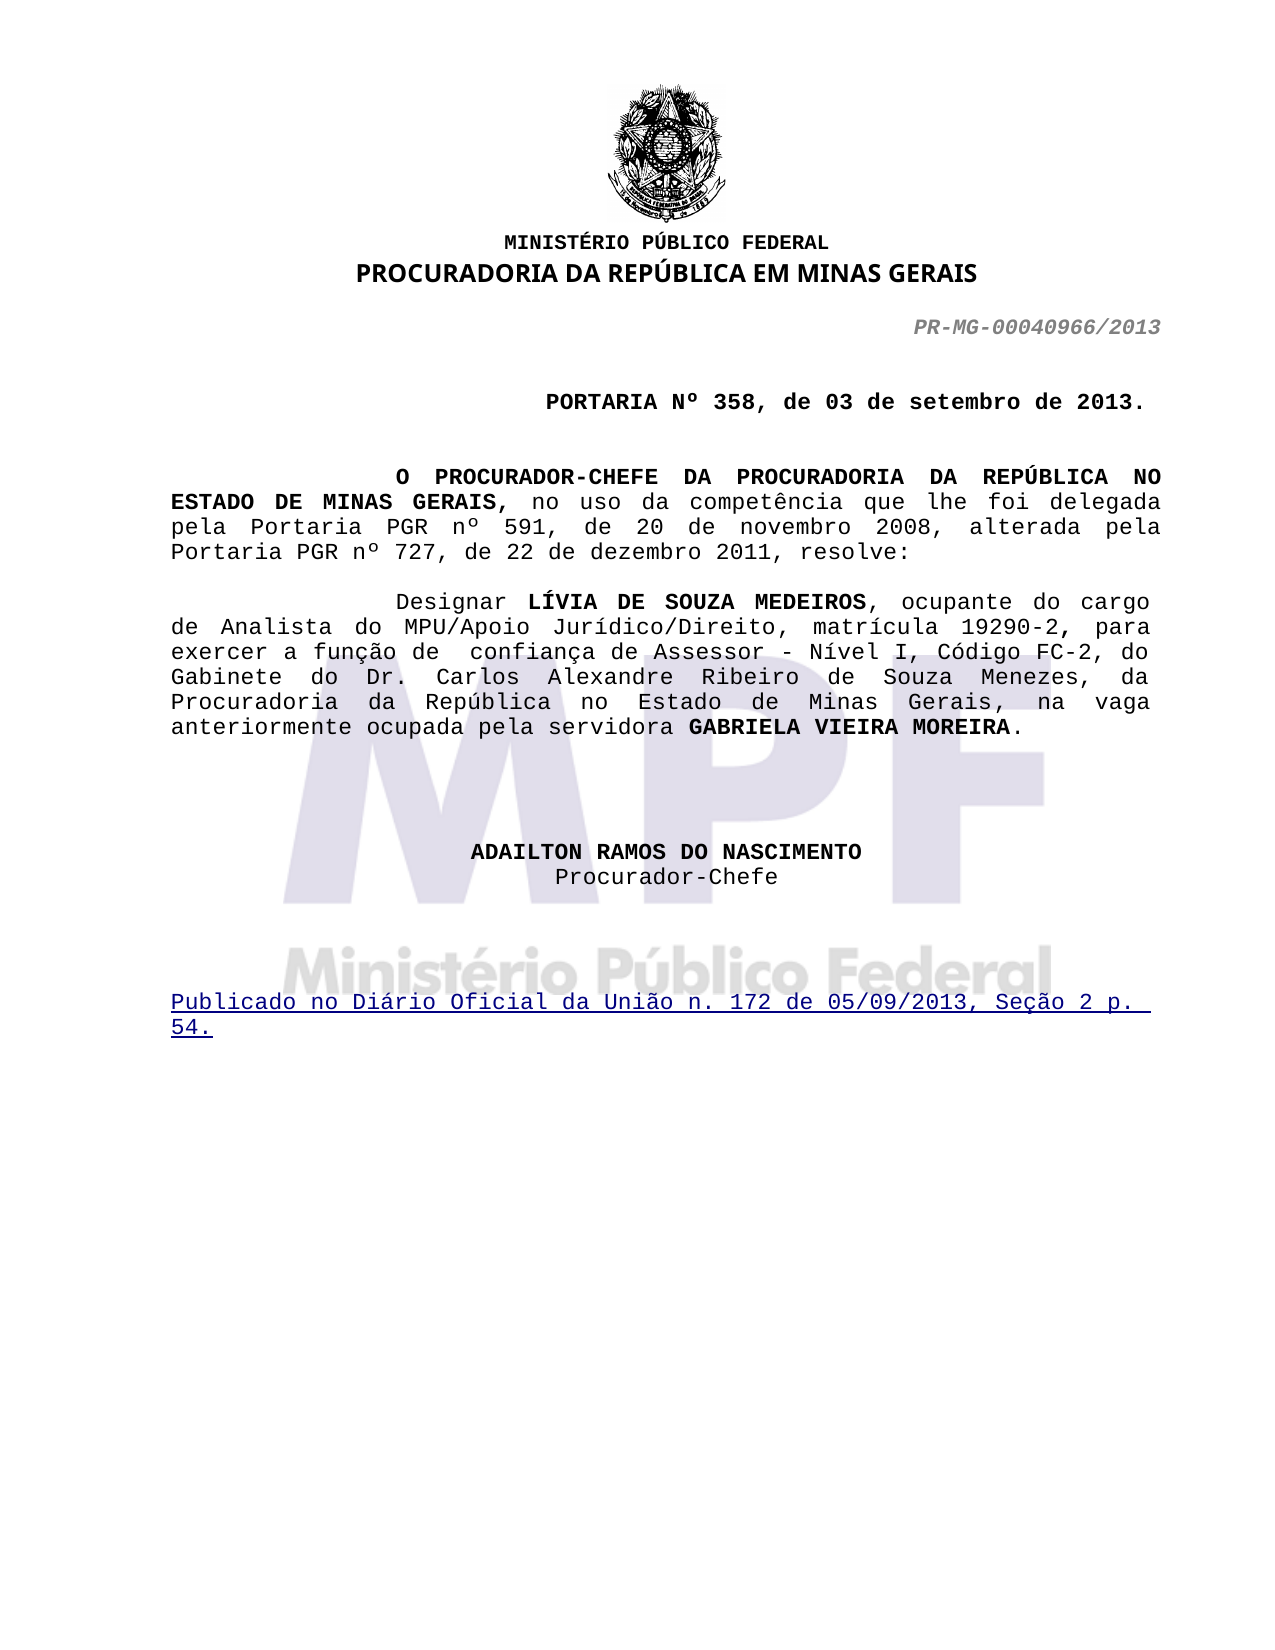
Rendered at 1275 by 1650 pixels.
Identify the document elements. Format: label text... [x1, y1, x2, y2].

text Procurador-Chefe [171, 864, 1163, 889]
text ADAILTON RAMOS DO NASCIMENTO [171, 839, 1163, 864]
picture [283, 739, 1051, 839]
text PR-MG-00040966/2013 [546, 314, 1163, 339]
picture [607, 84, 726, 223]
text O PROCURADOR-CHEFE DA PROCURADORIA DA REPÚBLICA NO ESTADO DE MINAS GERAIS, no uso da competência que lhe foi delegada pela Portaria PGR nº 591, de 20 de novembro 2008, alterada pela Portaria PGR nº 727, de 22 de dezembro 2011, resolve: [171, 464, 1163, 564]
text Designar LÍVIA DE SOUZA MEDEIROS, ocupante do cargo de Analista do MPU/Apoio Jurídico/Direito, matrícula 19290-2, para exercer a função de confiança de Assessor - Nível I, Código FC-2, do Gabinete do Dr. Carlos Alexandre Ribeiro de Souza Menezes, da Procuradoria da República no Estado de Minas Gerais, na vaga anteriormente ocupada pela servidora GABRIELA VIEIRA MOREIRA. [171, 589, 1151, 739]
picture [283, 889, 1051, 989]
text Publicado no Diário Oficial da União n. 172 de 05/09/2013, Seção 2 p. 54. [171, 989, 1163, 1039]
text PORTARIA Nº 358, de 03 de setembro de 2013. [546, 389, 1166, 414]
